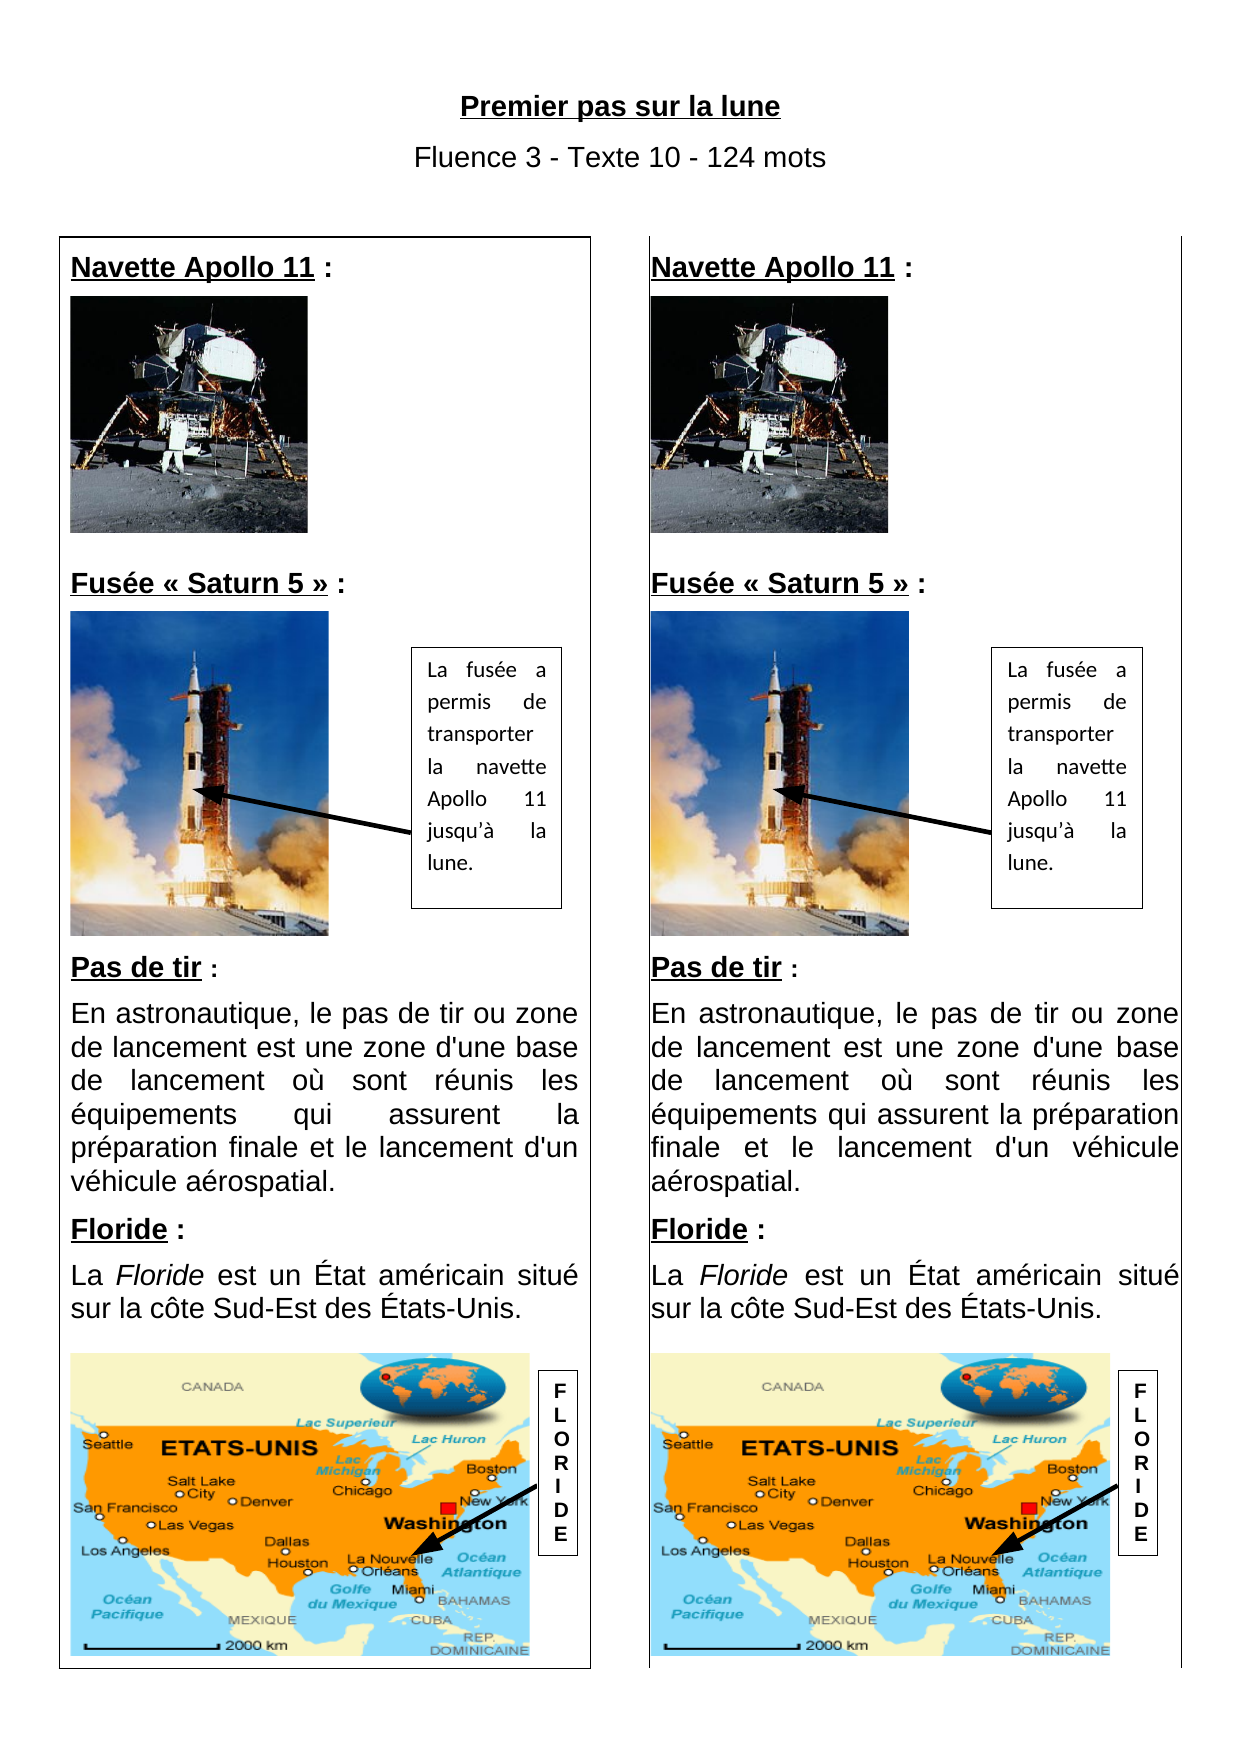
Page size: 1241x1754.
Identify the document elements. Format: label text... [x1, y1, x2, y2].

table_header [591, 236, 649, 1668]
table_header Navette Apollo 11 : Fusée « Saturn 5 » : Pas de tir : En astronautique, le pas de tir ou zone de lancement est une zone d'une base de lancement où sont réunis les équipements qui assurent la préparation finale et le lancement d'un véhicule aérospatial. Floride : La Floride est un État américain situé sur la côte Sud-Est des États-Unis. [650, 236, 1181, 1668]
text Premier pas sur la lune [75, 89, 1165, 122]
text Fluence 3 - Texte 10 - 124 mots [75, 140, 1165, 173]
table_header Navette Apollo 11 : Fusée « Saturn 5 » : Pas de tir : En astronautique, le pas de tir ou zone de lancement est une zone d'une base de lancement où sont réunis les équipements qui assurent la préparation finale et le lancement d'un véhicule aérospatial. Floride : La Floride est un État américain situé sur la côte Sud-Est des États-Unis. [60, 238, 590, 1668]
